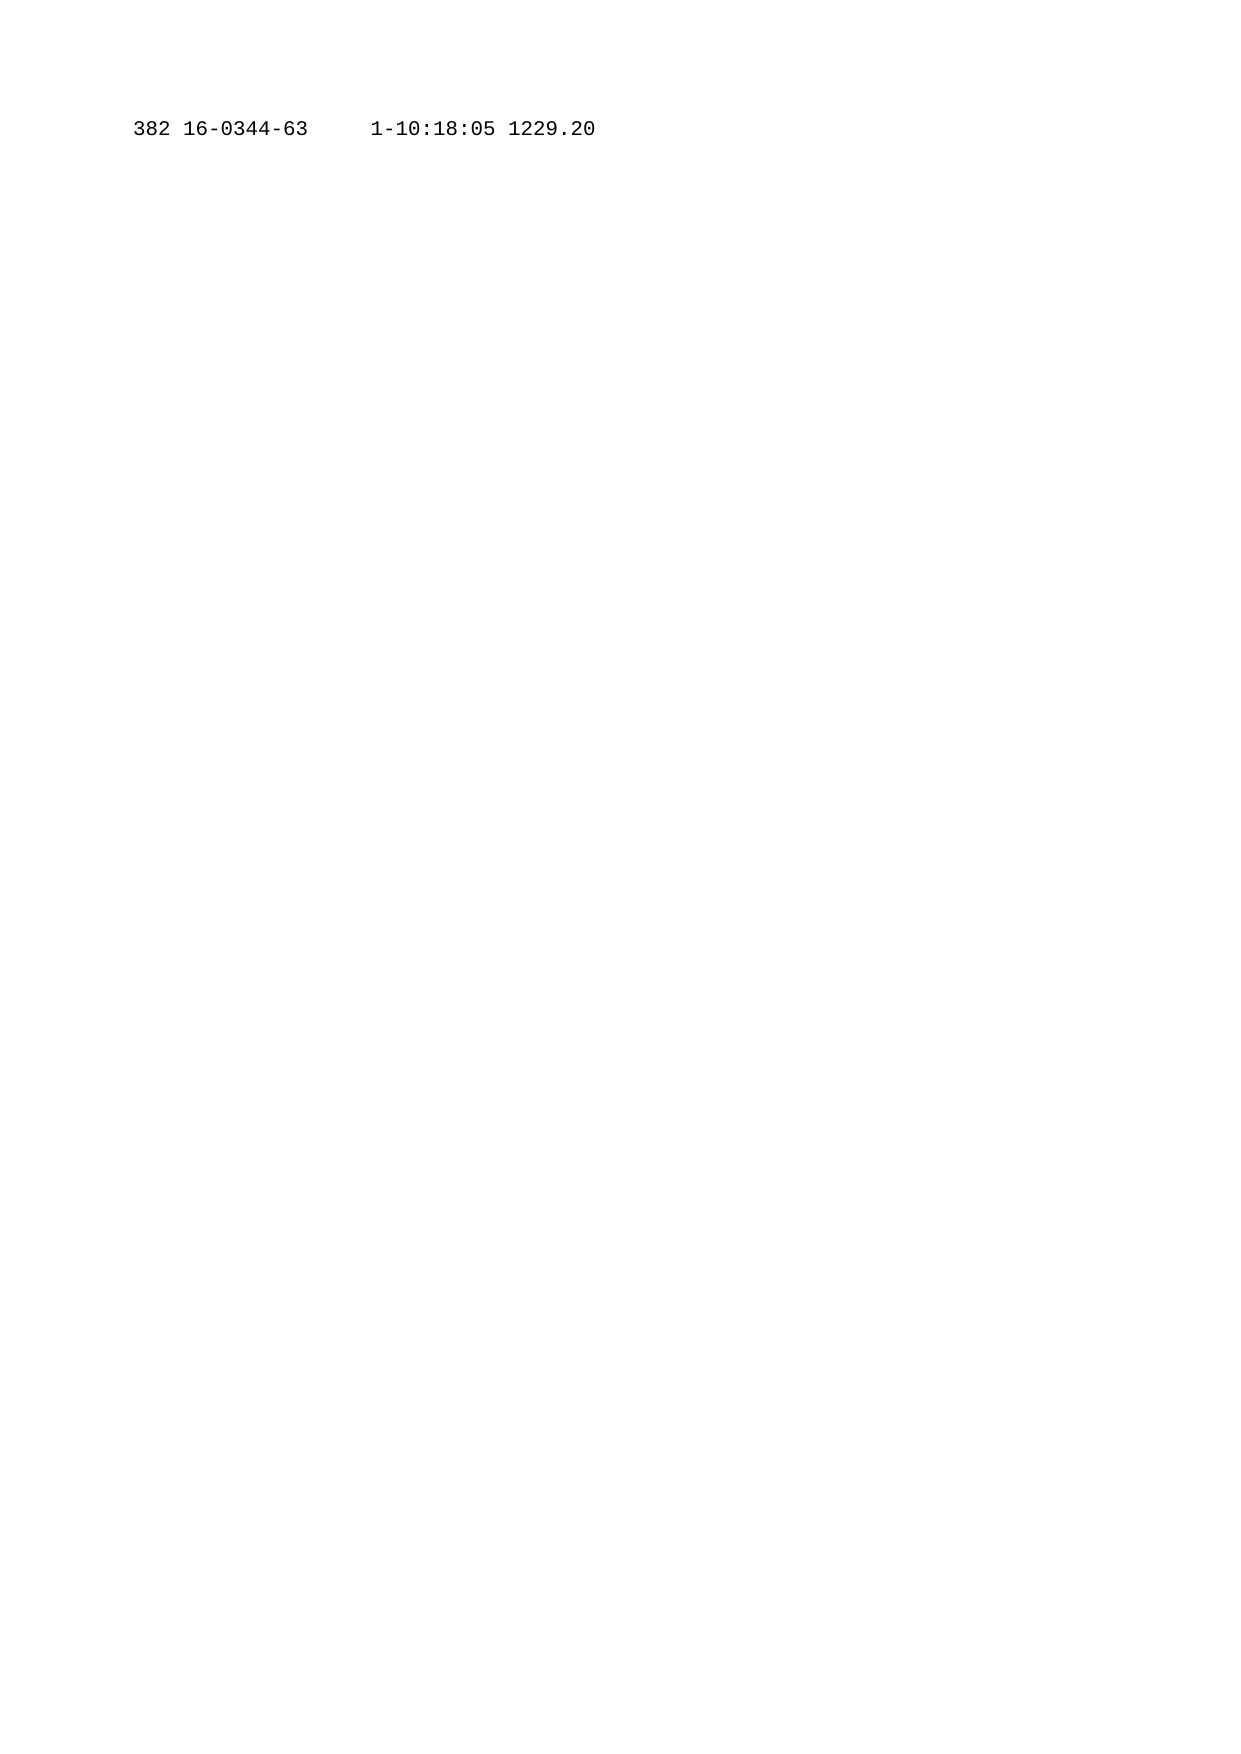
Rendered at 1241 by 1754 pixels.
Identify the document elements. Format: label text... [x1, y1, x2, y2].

text 382 16-0344-63 1-10:18:05 1229.20 [83, 118, 1146, 142]
